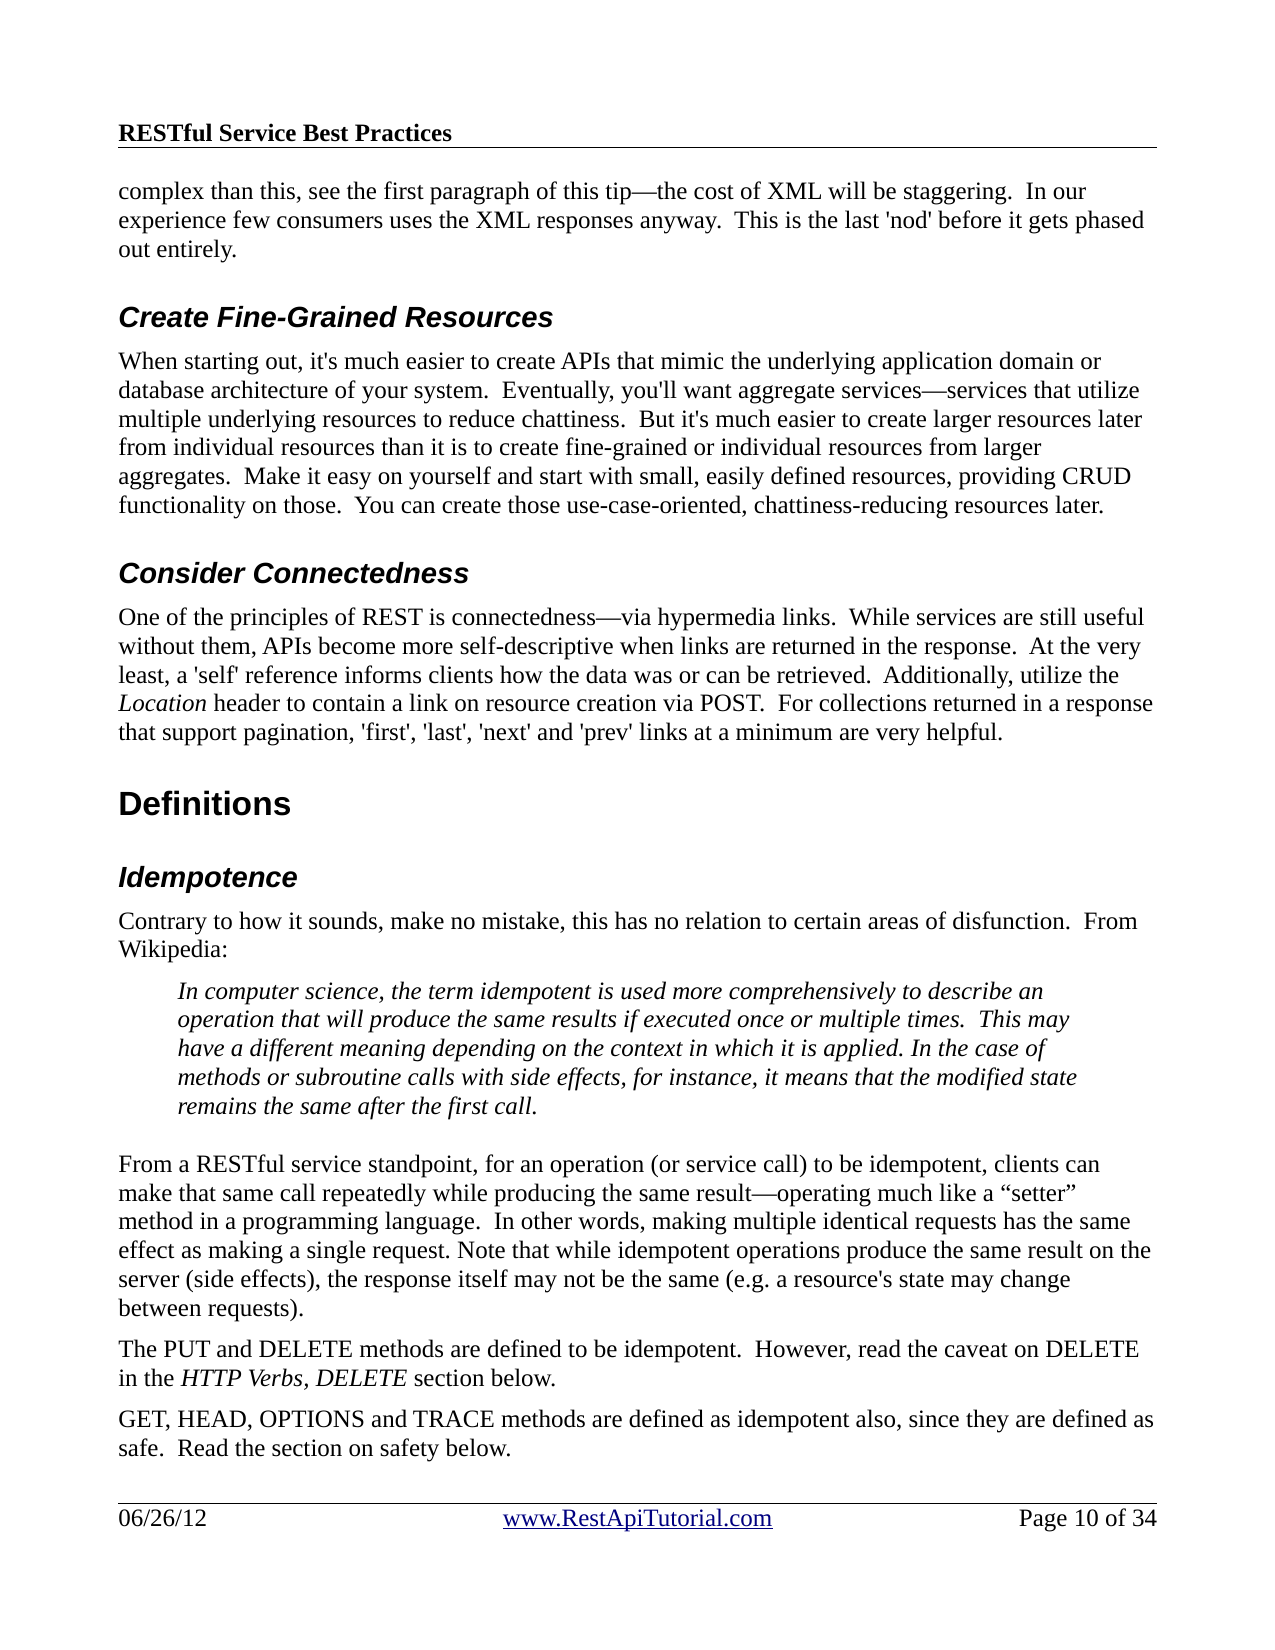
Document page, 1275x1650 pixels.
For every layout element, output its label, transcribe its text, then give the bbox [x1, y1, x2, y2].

text Contrary to how it sounds, make no mistake, this has no relation to certain areas of disfunction. From Wikipedia: [118, 906, 1157, 963]
text From a RESTful service standpoint, for an operation (or service call) to be idempotent, clients can make that same call repeatedly while producing the same result—operating much like a “setter” method in a programming language. In other words, making multiple identical requests has the same effect as making a single request. Note that while idempotent operations produce the same result on the server (side effects), the response itself may not be the same (e.g. a resource's state may change between requests). [118, 1149, 1157, 1321]
text The PUT and DELETE methods are defined to be idempotent. However, read the caveat on DELETE in the HTTP Verbs, DELETE section below. [118, 1334, 1157, 1391]
subtitle Definitions [118, 783, 1157, 822]
text When starting out, it's much easier to create APIs that mimic the underlying application domain or database architecture of your system. Eventually, you'll want aggregate services—services that utilize multiple underlying resources to reduce chattiness. But it's much easier to create larger resources later from individual resources than it is to create fine-grained or individual resources from larger aggregates. Make it easy on yourself and start with small, easily defined resources, providing CRUD functionality on those. You can create those use-case-oriented, chattiness-reducing resources later. [118, 346, 1157, 519]
text One of the principles of REST is connectedness—via hypermedia links. While services are still useful without them, APIs become more self-descriptive when links are returned in the response. At the very least, a 'self' reference informs clients how the data was or can be retrieved. Additionally, utilize the Location header to contain a link on resource creation via POST. For collections returned in a response that support pagination, 'first', 'last', 'next' and 'prev' links at a minimum are very helpful. [118, 602, 1157, 746]
subtitle Idempotence [118, 860, 1157, 893]
text GET, HEAD, OPTIONS and TRACE methods are defined as idempotent also, since they are defined as safe. Read the section on safety below. [118, 1404, 1157, 1461]
text complex than this, see the first paragraph of this tip—the cost of XML will be staggering. In our experience few consumers uses the XML responses anyway. This is the last 'nod' before it gets phased out entirely. [118, 176, 1157, 263]
text In computer science, the term idempotent is used more comprehensively to describe an operation that will produce the same results if executed once or multiple times. This may have a different meaning depending on the context in which it is applied. In the case of methods or subroutine calls with side effects, for instance, it means that the modified state remains the same after the first call. [177, 976, 1098, 1119]
subtitle Consider Connectedness [118, 556, 1157, 590]
subtitle Create Fine-Grained Resources [118, 300, 1157, 334]
